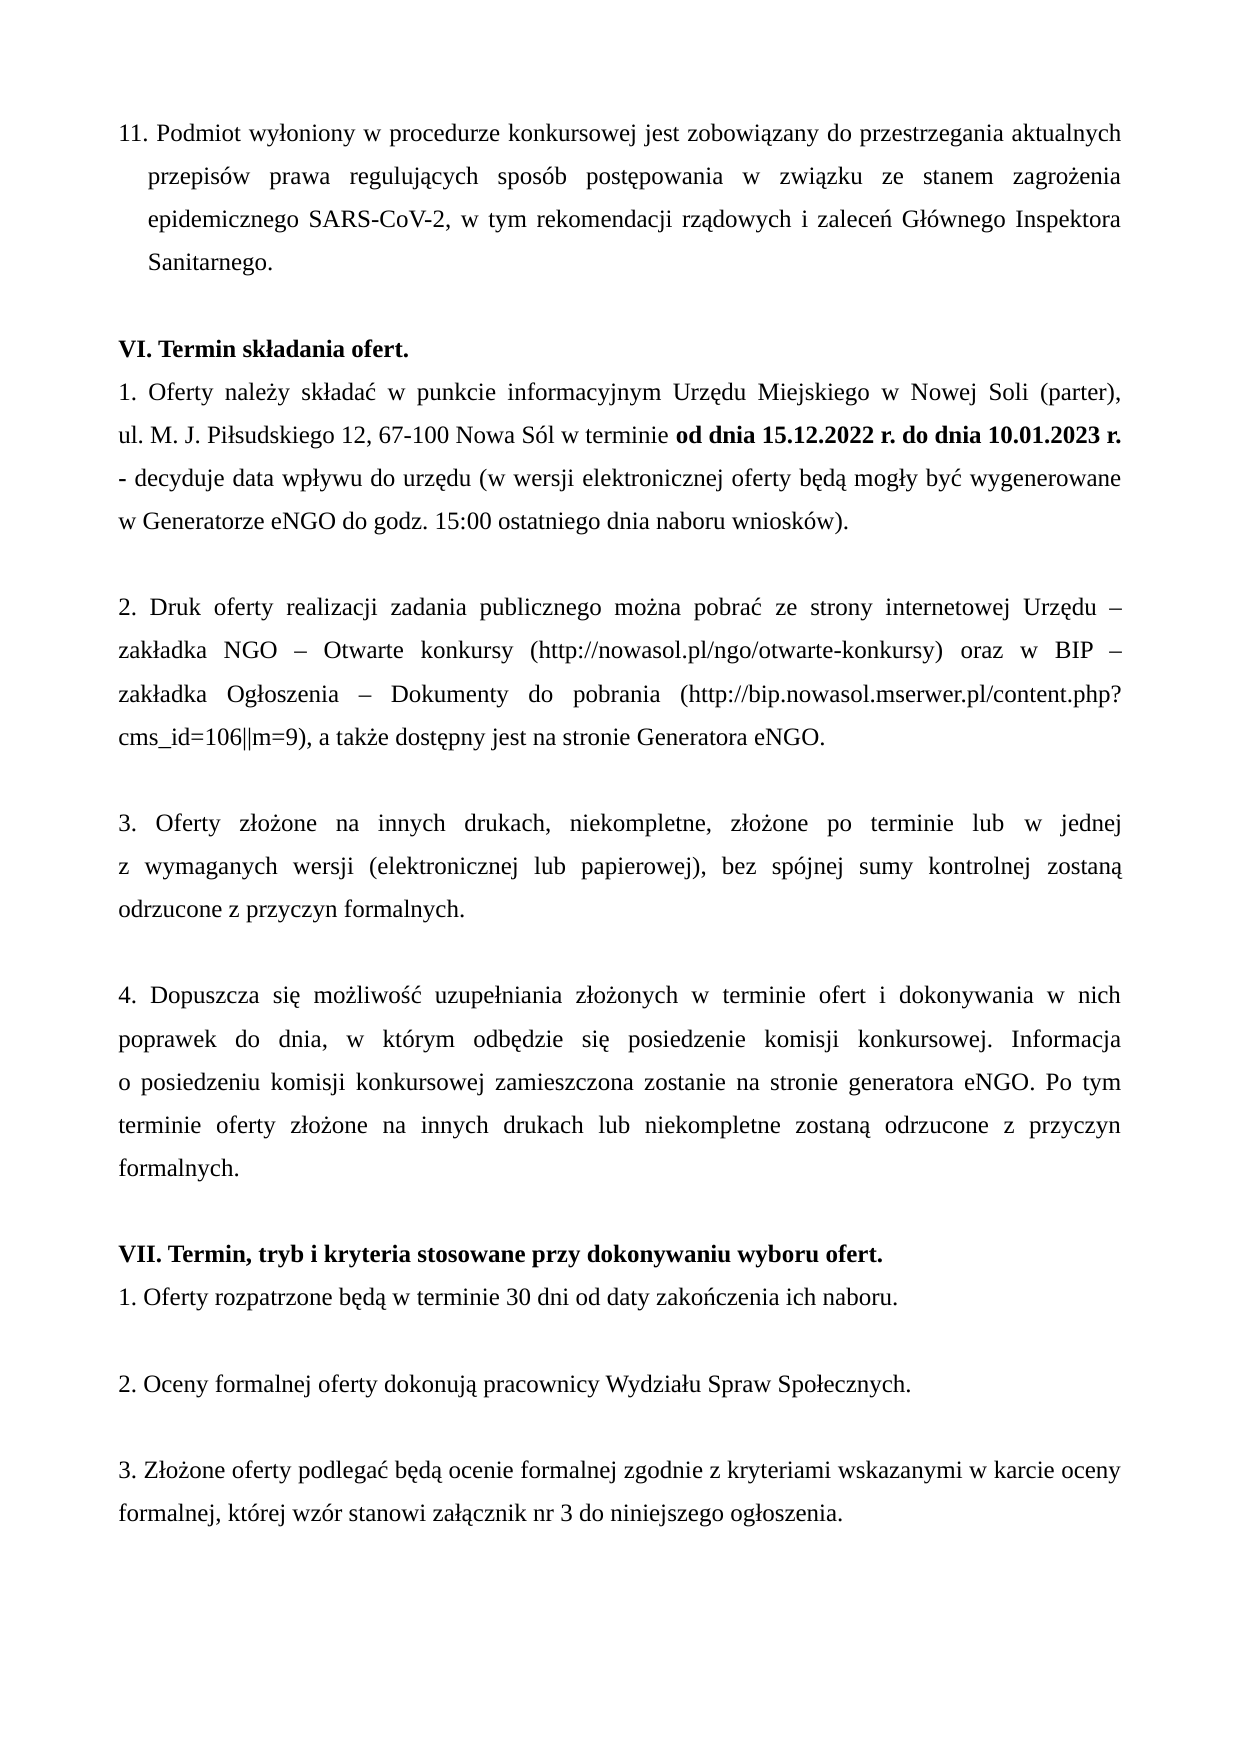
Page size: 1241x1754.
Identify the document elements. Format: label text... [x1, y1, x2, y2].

text 1. Oferty należy składać w punkcie informacyjnym Urzędu Miejskiego w Nowej Soli (parter), ul. M. J. Piłsudskiego 12, 67-100 Nowa Sól w terminie od dnia 15.12.2022 r. do dnia 10.01.2023 r. - decyduje data wpływu do urzędu (w wersji elektronicznej oferty będą mogły być wygenerowane w Generatorze eNGO do godz. 15:00 ostatniego dnia naboru wniosków). [118, 377, 1122, 535]
text 2. Druk oferty realizacji zadania publicznego można pobrać ze strony internetowej Urzędu – zakładka NGO – Otwarte konkursy (http://nowasol.pl/ngo/otwarte-konkursy) oraz w BIP – zakładka Ogłoszenia – Dokumenty do pobrania (http://bip.nowasol.mserwer.pl/content.php?cms_id=106||m=9), a także dostępny jest na stronie Generatora eNGO. [118, 592, 1122, 751]
text VI. Termin składania ofert. [118, 334, 1122, 362]
text 4. Dopuszcza się możliwość uzupełniania złożonych w terminie ofert i dokonywania w nich poprawek do dnia, w którym odbędzie się posiedzenie komisji konkursowej. Informacja o posiedzeniu komisji konkursowej zamieszczona zostanie na stronie generatora eNGO. Po tym terminie oferty złożone na innych drukach lub niekompletne zostaną odrzucone z przyczyn formalnych. [118, 981, 1122, 1225]
text 1. Oferty rozpatrzone będą w terminie 30 dni od daty zakończenia ich naboru. [118, 1282, 1122, 1311]
text 11. Podmiot wyłoniony w procedurze konkursowej jest zobowiązany do przestrzegania aktualnych przepisów prawa regulujących sposób postępowania w związku ze stanem zagrożenia epidemicznego SARS-CoV-2, w tym rekomendacji rządowych i zaleceń Głównego Inspektora Sanitarnego. [118, 118, 1122, 276]
text VII. Termin, tryb i kryteria stosowane przy dokonywaniu wyboru ofert. [118, 1239, 1122, 1268]
text 2. Oceny formalnej oferty dokonują pracownicy Wydziału Spraw Społecznych. [118, 1369, 1122, 1397]
text 3. Oferty złożone na innych drukach, niekompletne, złożone po terminie lub w jednej z wymaganych wersji (elektronicznej lub papierowej), bez spójnej sumy kontrolnej zostaną odrzucone z przyczyn formalnych. [118, 808, 1122, 923]
text 3. Złożone oferty podlegać będą ocenie formalnej zgodnie z kryteriami wskazanymi w karcie oceny formalnej, której wzór stanowi załącznik nr 3 do niniejszego ogłoszenia. [118, 1455, 1122, 1527]
